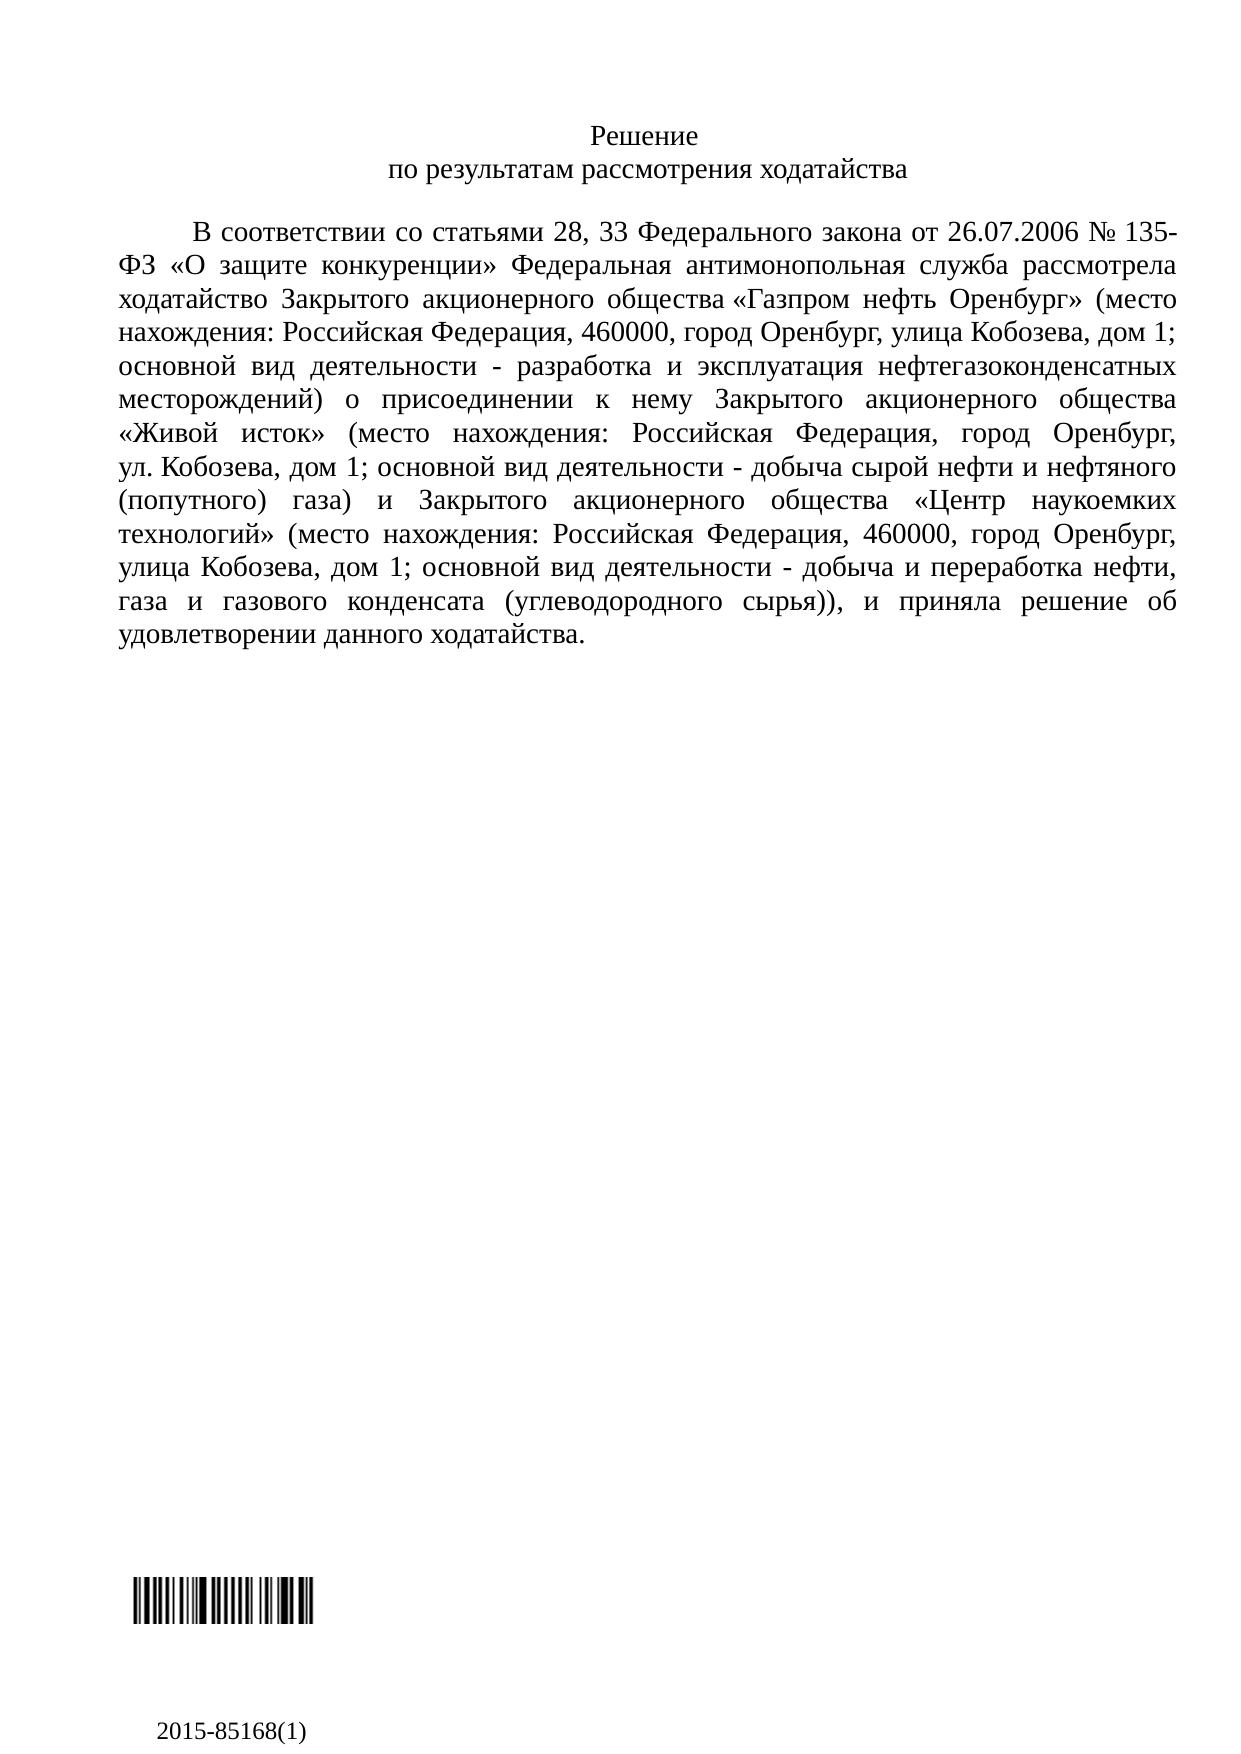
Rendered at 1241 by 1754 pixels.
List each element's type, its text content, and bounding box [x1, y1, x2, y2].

picture [118, 1577, 331, 1624]
text В соответствии cо статьями 28, 33 Федерального закона от 26.07.2006 № 135-ФЗ «О защите конкуренции» Федеральная антимонопольная служба рассмотрела ходатайство Закрытого акционерного общества «Газпром нефть Оренбург» (место нахождения: Российская Федерация, 460000, город Оренбург, улица Кобозева, дом 1; основной вид деятельности - разработка и эксплуатация нефтегазоконденсатных месторождений) о присоединении к нему Закрытого акционерного общества «Живой исток» (место нахождения: Российская Федерация, город Оренбург, ул. Кобозева, дом 1; основной вид деятельности - добыча сырой нефти и нефтяного (попутного) газа) и Закрытого акционерного общества «Центр наукоемких технологий» (место нахождения: Российская Федерация, 460000, город Оренбург, улица Кобозева, дом 1; основной вид деятельности - добыча и переработка нефти, газа и газового конденсата (углеводородного сырья)), и приняла решение об удовлетворении данного ходатайства. [118, 214, 1177, 650]
text по результатам рассмотрения ходатайства [118, 152, 1177, 185]
text Решение [118, 118, 1177, 152]
